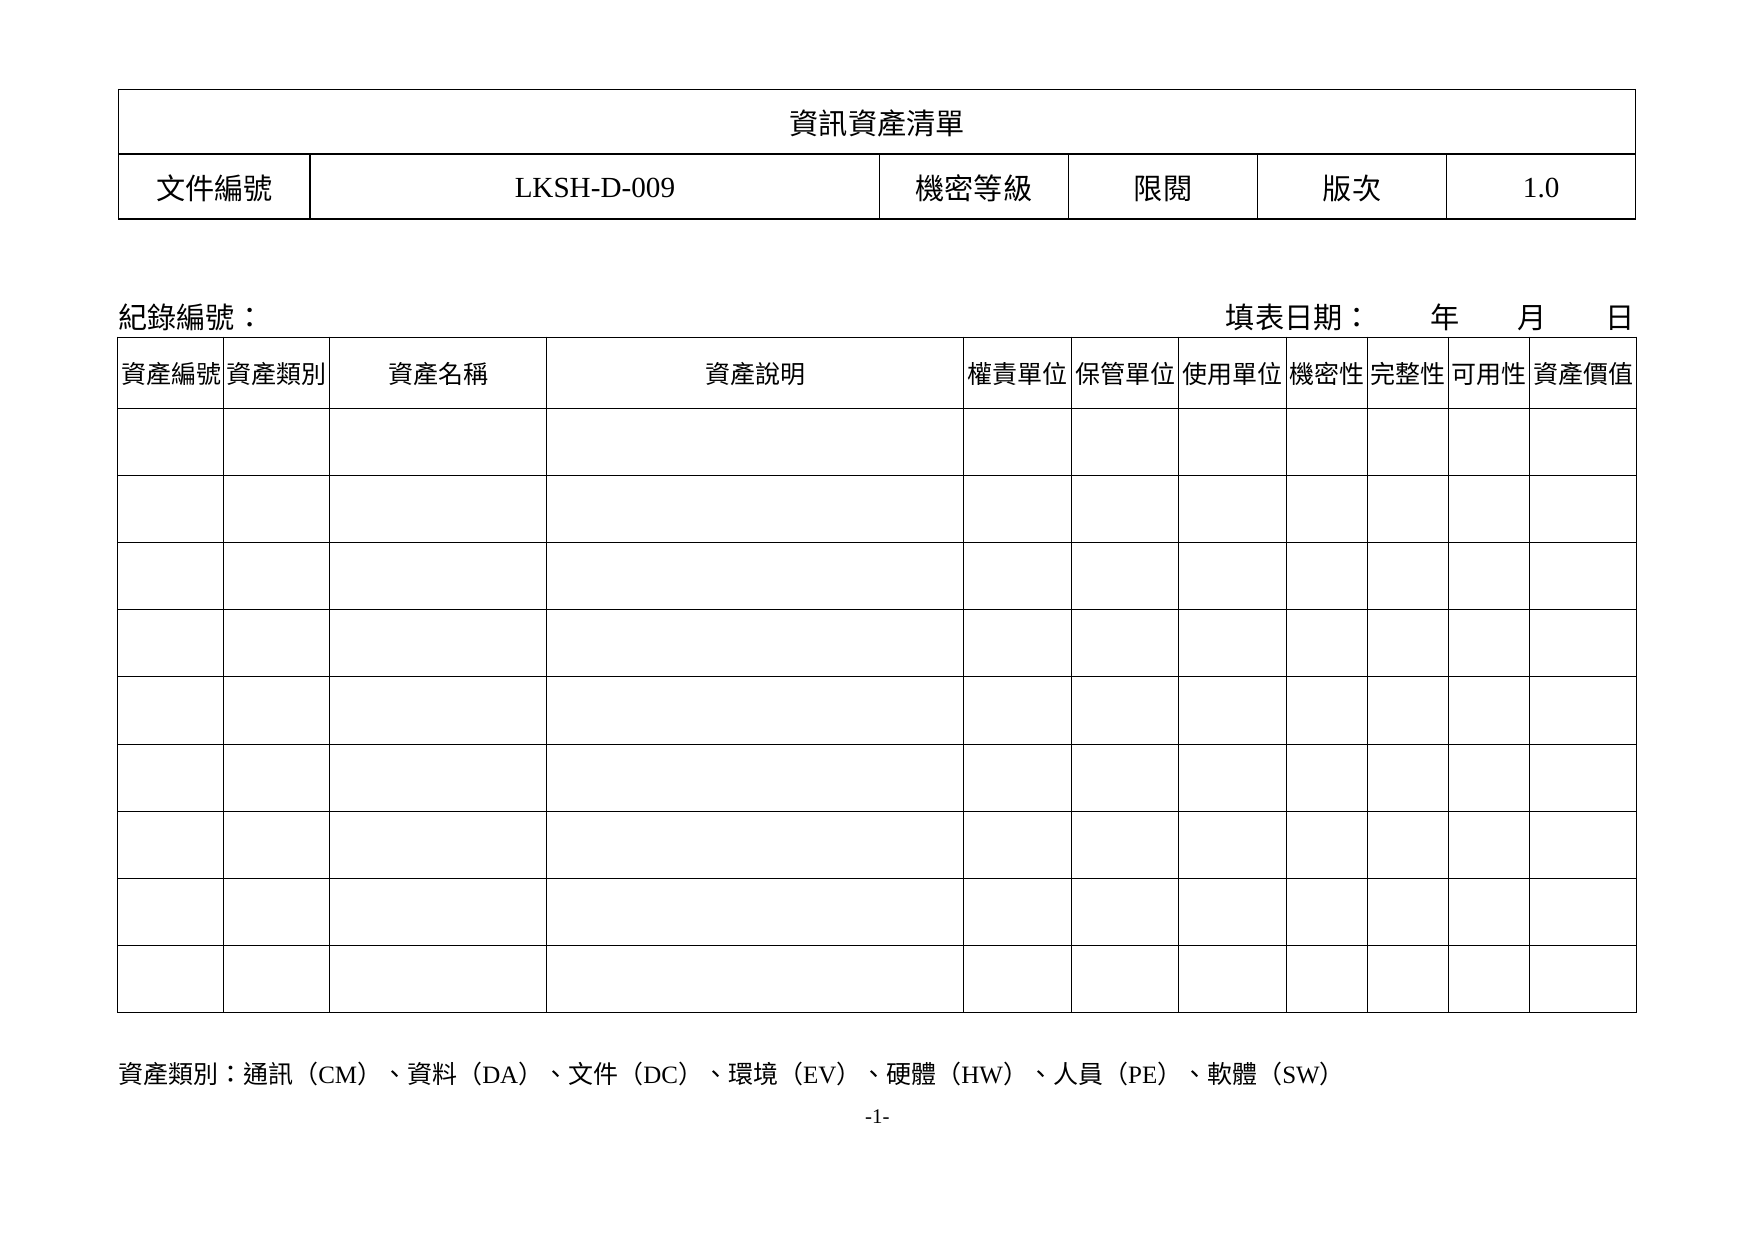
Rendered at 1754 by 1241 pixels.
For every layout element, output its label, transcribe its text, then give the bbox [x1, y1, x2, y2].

table_cell [1368, 409, 1448, 475]
table_cell [547, 946, 963, 1012]
table_cell [1368, 543, 1448, 609]
table_cell [1368, 745, 1448, 811]
table_cell [1530, 610, 1636, 676]
table_header 資產編號 [118, 338, 223, 407]
table_cell [1287, 409, 1367, 475]
table_cell [1179, 745, 1286, 811]
table_cell [1179, 812, 1286, 878]
table_cell [1287, 543, 1367, 609]
table_cell [1530, 476, 1636, 542]
table_cell [964, 812, 1071, 878]
table_cell [118, 677, 223, 743]
table_cell [224, 476, 329, 542]
table_cell [547, 677, 963, 743]
table_cell [1072, 677, 1178, 743]
subtitle 紀錄編號： 填表日期： 年 月 日 [118, 274, 1636, 337]
table_cell [1449, 543, 1529, 609]
table_cell [1072, 409, 1178, 475]
table_cell [964, 543, 1071, 609]
table_header 資產說明 [547, 338, 963, 407]
table_cell [547, 610, 963, 676]
table_cell [118, 812, 223, 878]
table_cell [1368, 476, 1448, 542]
table_cell [118, 879, 223, 945]
table_cell [224, 543, 329, 609]
table_cell [1072, 946, 1178, 1012]
table_cell [330, 543, 546, 609]
table_cell [1287, 610, 1367, 676]
table_cell [1449, 476, 1529, 542]
table_cell [1530, 879, 1636, 945]
table_cell [1530, 409, 1636, 475]
table_cell [118, 476, 223, 542]
table_cell [118, 543, 223, 609]
table_cell [964, 610, 1071, 676]
table_cell [1530, 677, 1636, 743]
table_cell [1072, 812, 1178, 878]
table_cell [1449, 946, 1529, 1012]
table_cell [1530, 543, 1636, 609]
table_cell [1449, 610, 1529, 676]
table_cell [224, 745, 329, 811]
table_header 資產價值 [1530, 338, 1636, 407]
table_cell [1179, 409, 1286, 475]
table_cell [1179, 476, 1286, 542]
table_cell [1530, 812, 1636, 878]
table_cell [118, 610, 223, 676]
table_cell [964, 677, 1071, 743]
table_cell [547, 745, 963, 811]
table_cell [1368, 879, 1448, 945]
table_cell [1072, 745, 1178, 811]
table_cell [1287, 677, 1367, 743]
table_cell [1179, 677, 1286, 743]
table_cell [964, 409, 1071, 475]
table_cell [1072, 543, 1178, 609]
table_cell [118, 946, 223, 1012]
table_header 資產名稱 [330, 338, 546, 407]
table_cell [1179, 543, 1286, 609]
table_cell [330, 812, 546, 878]
table_cell [224, 879, 329, 945]
table_cell [224, 946, 329, 1012]
table_cell [1530, 745, 1636, 811]
table_cell [1449, 879, 1529, 945]
table_cell [1072, 610, 1178, 676]
table_header 使用單位 [1179, 338, 1286, 407]
table_cell [330, 879, 546, 945]
table_cell [547, 812, 963, 878]
table_cell [1179, 610, 1286, 676]
table_cell [1449, 745, 1529, 811]
table_cell [964, 476, 1071, 542]
table_cell [547, 543, 963, 609]
table_header 資產類別 [224, 338, 329, 407]
table_cell [1449, 409, 1529, 475]
table_cell [1287, 946, 1367, 1012]
table_cell [1530, 946, 1636, 1012]
table_header 機密性 [1287, 338, 1367, 407]
table_cell [1368, 677, 1448, 743]
table_cell [964, 946, 1071, 1012]
table_header 可用性 [1449, 338, 1529, 407]
table_cell [964, 879, 1071, 945]
table_cell [1179, 946, 1286, 1012]
table_cell [1179, 879, 1286, 945]
table_cell [1072, 879, 1178, 945]
table_cell [224, 610, 329, 676]
table_cell [330, 610, 546, 676]
table_cell [1368, 946, 1448, 1012]
table_cell [224, 409, 329, 475]
table_cell [330, 677, 546, 743]
table_header 保管單位 [1072, 338, 1178, 407]
table_cell [118, 745, 223, 811]
table_cell [224, 677, 329, 743]
table_cell [1368, 610, 1448, 676]
table_cell [330, 745, 546, 811]
table_cell [330, 409, 546, 475]
table_cell [118, 409, 223, 475]
table_cell [330, 476, 546, 542]
table_cell [1449, 812, 1529, 878]
table_cell [224, 812, 329, 878]
table_cell [1449, 677, 1529, 743]
table_header 權責單位 [964, 338, 1071, 407]
table_cell [1287, 476, 1367, 542]
table_header 完整性 [1368, 338, 1448, 407]
table_cell [547, 409, 963, 475]
table_cell [1287, 812, 1367, 878]
table_cell [1072, 476, 1178, 542]
table_cell [330, 946, 546, 1012]
table_cell [1287, 879, 1367, 945]
table_cell [547, 476, 963, 542]
table_cell [1368, 812, 1448, 878]
table_cell [964, 745, 1071, 811]
table_cell [547, 879, 963, 945]
table_cell [1287, 745, 1367, 811]
